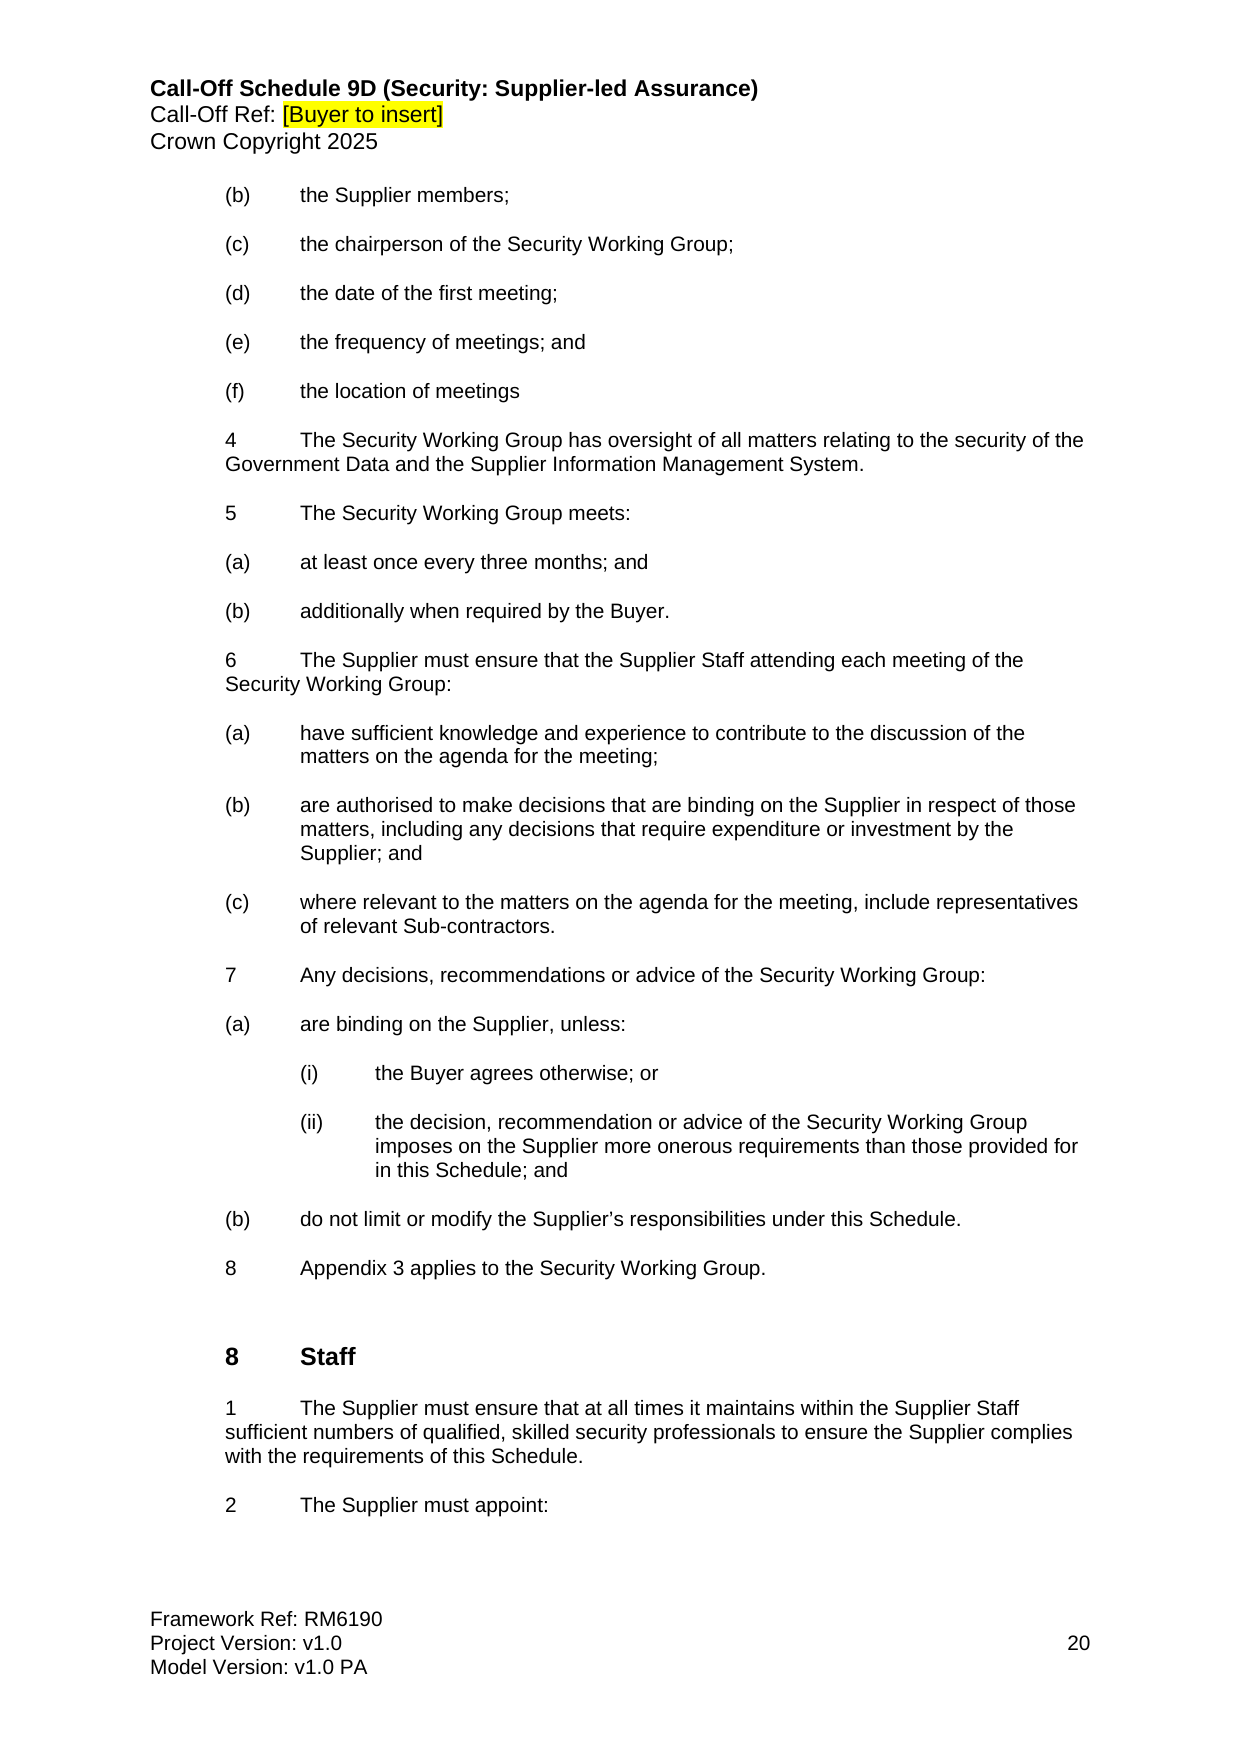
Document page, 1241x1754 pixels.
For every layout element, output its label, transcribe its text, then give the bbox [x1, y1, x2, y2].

subtitle the location of meetings [225, 379, 1090, 403]
subtitle additionally when required by the Buyer. [225, 598, 1090, 622]
subtitle do not limit or modify the Supplier’s responsibilities under this Schedule. [225, 1207, 1090, 1231]
subtitle The Supplier must ensure that the Supplier Staff attending each meeting of the Security Working Group: [225, 647, 1090, 695]
subtitle at least once every three months; and [225, 549, 1090, 573]
subtitle where relevant to the matters on the agenda for the meeting, include representatives of relevant Sub-contractors. [225, 890, 1090, 938]
subtitle have sufficient knowledge and experience to contribute to the discussion of the matters on the agenda for the meeting; [225, 720, 1090, 768]
subtitle the date of the first meeting; [225, 281, 1090, 305]
subtitle are authorised to make decisions that are binding on the Supplier in respect of those matters, including any decisions that require expenditure or investment by the Supplier; and [225, 793, 1090, 865]
subtitle The Supplier must appoint: [225, 1493, 1090, 1517]
subtitle Staff [225, 1342, 1090, 1371]
subtitle the chairperson of the Security Working Group; [225, 232, 1090, 256]
subtitle The Security Working Group meets: [225, 501, 1090, 524]
subtitle are binding on the Supplier, unless: [225, 1012, 1090, 1036]
subtitle the Buyer agrees otherwise; or [300, 1061, 1090, 1085]
subtitle The Security Working Group has oversight of all matters relating to the security of the Government Data and the Supplier Information Management System. [225, 428, 1090, 476]
subtitle the decision, recommendation or advice of the Security Working Group imposes on the Supplier more onerous requirements than those provided for in this Schedule; and [300, 1110, 1090, 1182]
subtitle The Supplier must ensure that at all times it maintains within the Supplier Staff sufficient numbers of qualified, skilled security professionals to ensure the Supplier complies with the requirements of this Schedule. [225, 1396, 1090, 1468]
subtitle the frequency of meetings; and [225, 330, 1090, 354]
subtitle the Supplier members; [225, 183, 1090, 207]
subtitle Any decisions, recommendations or advice of the Security Working Group: [225, 963, 1090, 987]
subtitle Appendix 3 applies to the Security Working Group. [225, 1256, 1090, 1280]
